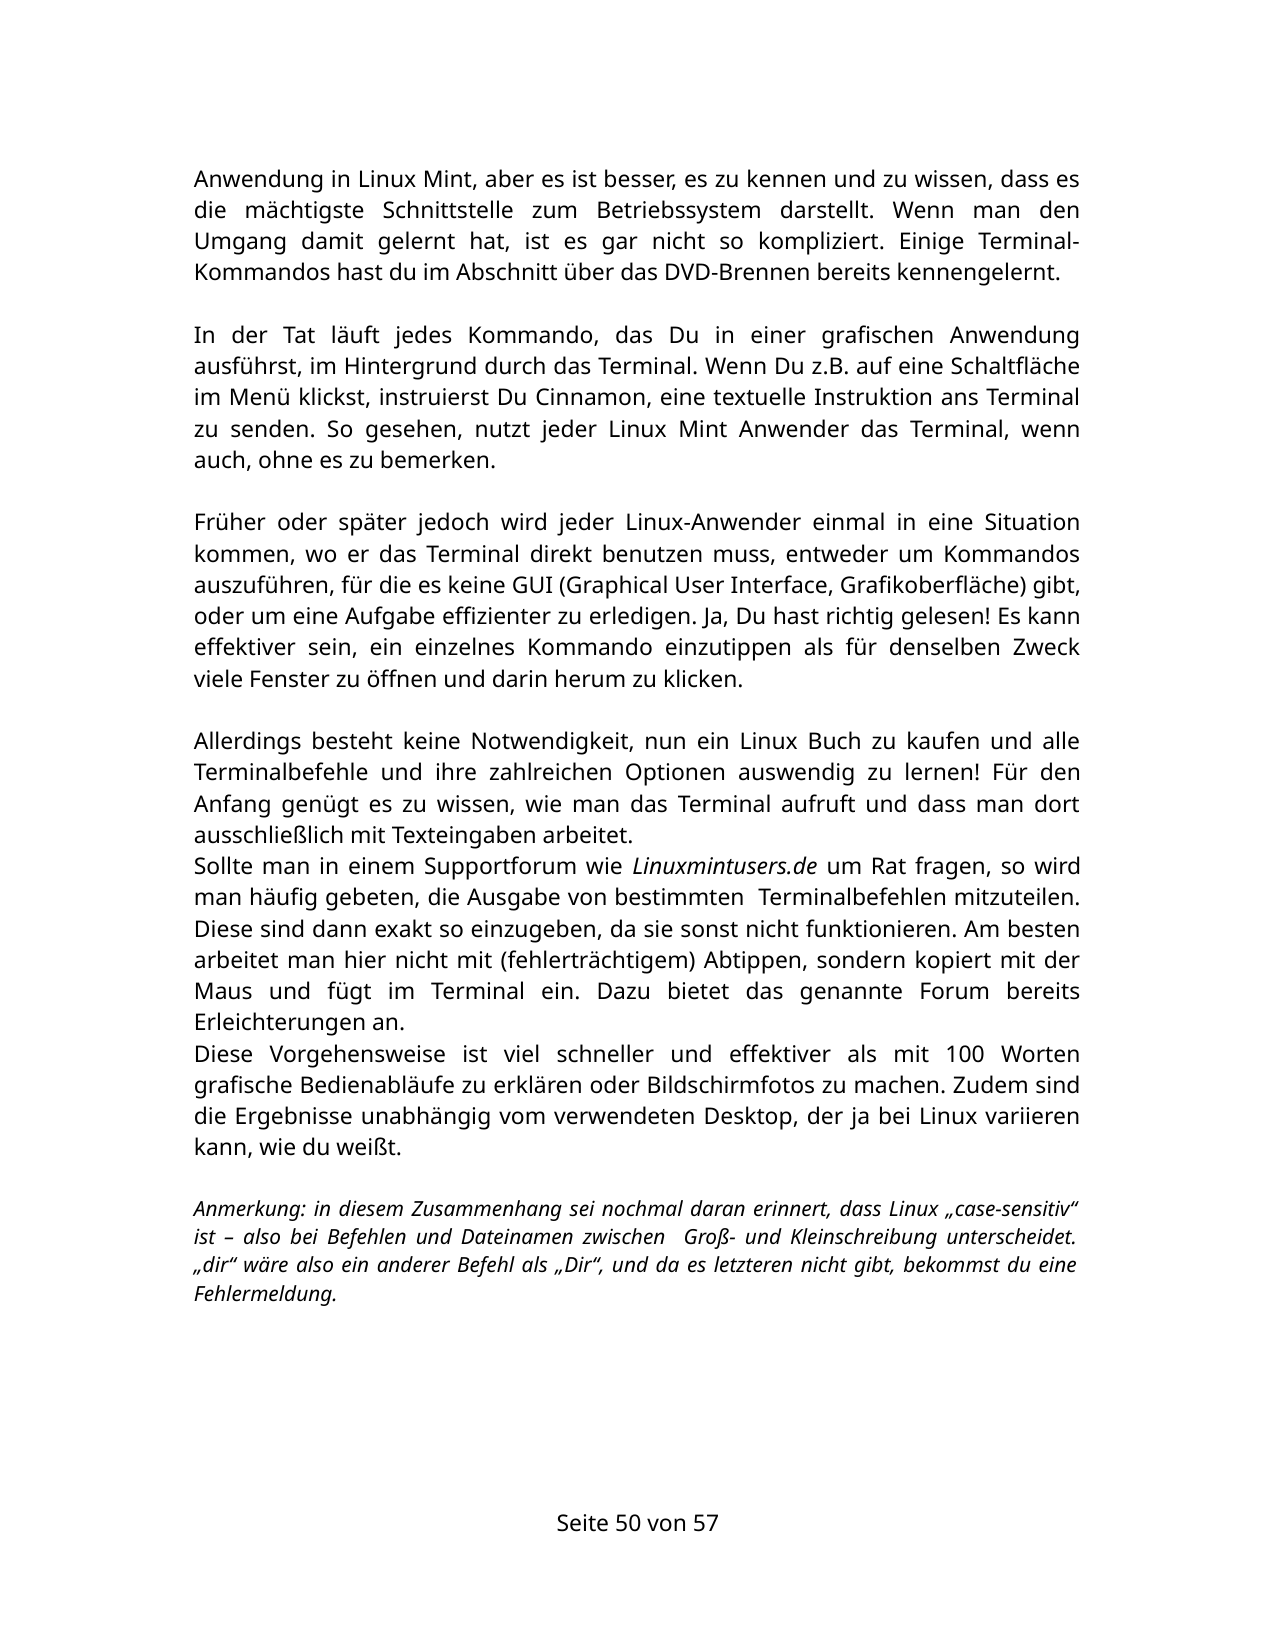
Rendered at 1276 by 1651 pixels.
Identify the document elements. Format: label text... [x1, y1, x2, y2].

text Diese Vorgehensweise ist viel schneller und effektiver als mit 100 Worten grafische Bedienabläufe zu erklären oder Bildschirmfotos zu machen. Zudem sind die Ergebnisse unabhängig vom verwendeten Desktop, der ja bei Linux variieren kann, wie du weißt. [187, 1037, 1088, 1162]
text Sollte man in einem Supportforum wie Linuxmintusers.de um Rat fragen, so wird man häufig gebeten, die Ausgabe von bestimmten Terminalbefehlen mitzuteilen. Diese sind dann exakt so einzugeben, da sie sonst nicht funktionieren. Am besten arbeitet man hier nicht mit (fehlerträchtigem) Abtippen, sondern kopiert mit der Maus und fügt im Terminal ein. Dazu bietet das genannte Forum bereits Erleichterungen an. [187, 850, 1088, 1037]
text Anwendung in Linux Mint, aber es ist besser, es zu kennen und zu wissen, dass es die mächtigste Schnittstelle zum Betriebssystem darstellt. Wenn man den Umgang damit gelernt hat, ist es gar nicht so kompliziert. Einige Terminal-Kommandos hast du im Abschnitt über das DVD-Brennen bereits kennengelernt. [187, 156, 1088, 287]
text Allerdings besteht keine Notwendigkeit, nun ein Linux Buch zu kaufen und alle Terminalbefehle und ihre zahlreichen Optionen auswendig zu lernen! Für den Anfang genügt es zu wissen, wie man das Terminal aufruft und dass man dort ausschließlich mit Texteingaben arbeitet. [187, 725, 1088, 850]
text In der Tat läuft jedes Kommando, das Du in einer grafischen Anwendung ausführst, im Hintergrund durch das Terminal. Wenn Du z.B. auf eine Schaltfläche im Menü klickst, instruierst Du Cinnamon, eine textuelle Instruktion ans Terminal zu senden. So gesehen, nutzt jeder Linux Mint Anwender das Terminal, wenn auch, ohne es zu bemerken. [187, 319, 1088, 475]
text Anmerkung: in diesem Zusammenhang sei nochmal daran erinnert, dass Linux „case-sensitiv“ ist – also bei Befehlen und Dateinamen zwischen Groß- und Kleinschreibung unterscheidet. „dir“ wäre also ein anderer Befehl als „Dir“, und da es letzteren nicht gibt, bekommst du eine Fehlermeldung. [187, 1194, 1088, 1307]
text Früher oder später jedoch wird jeder Linux-Anwender einmal in eine Situation kommen, wo er das Terminal direkt benutzen muss, entweder um Kommandos auszuführen, für die es keine GUI (Graphical User Interface, Grafikoberfläche) gibt, oder um eine Aufgabe effizienter zu erledigen. Ja, Du hast richtig gelesen! Es kann effektiver sein, ein einzelnes Kommando einzutippen als für denselben Zweck viele Fenster zu öffnen und darin herum zu klicken. [187, 506, 1088, 694]
